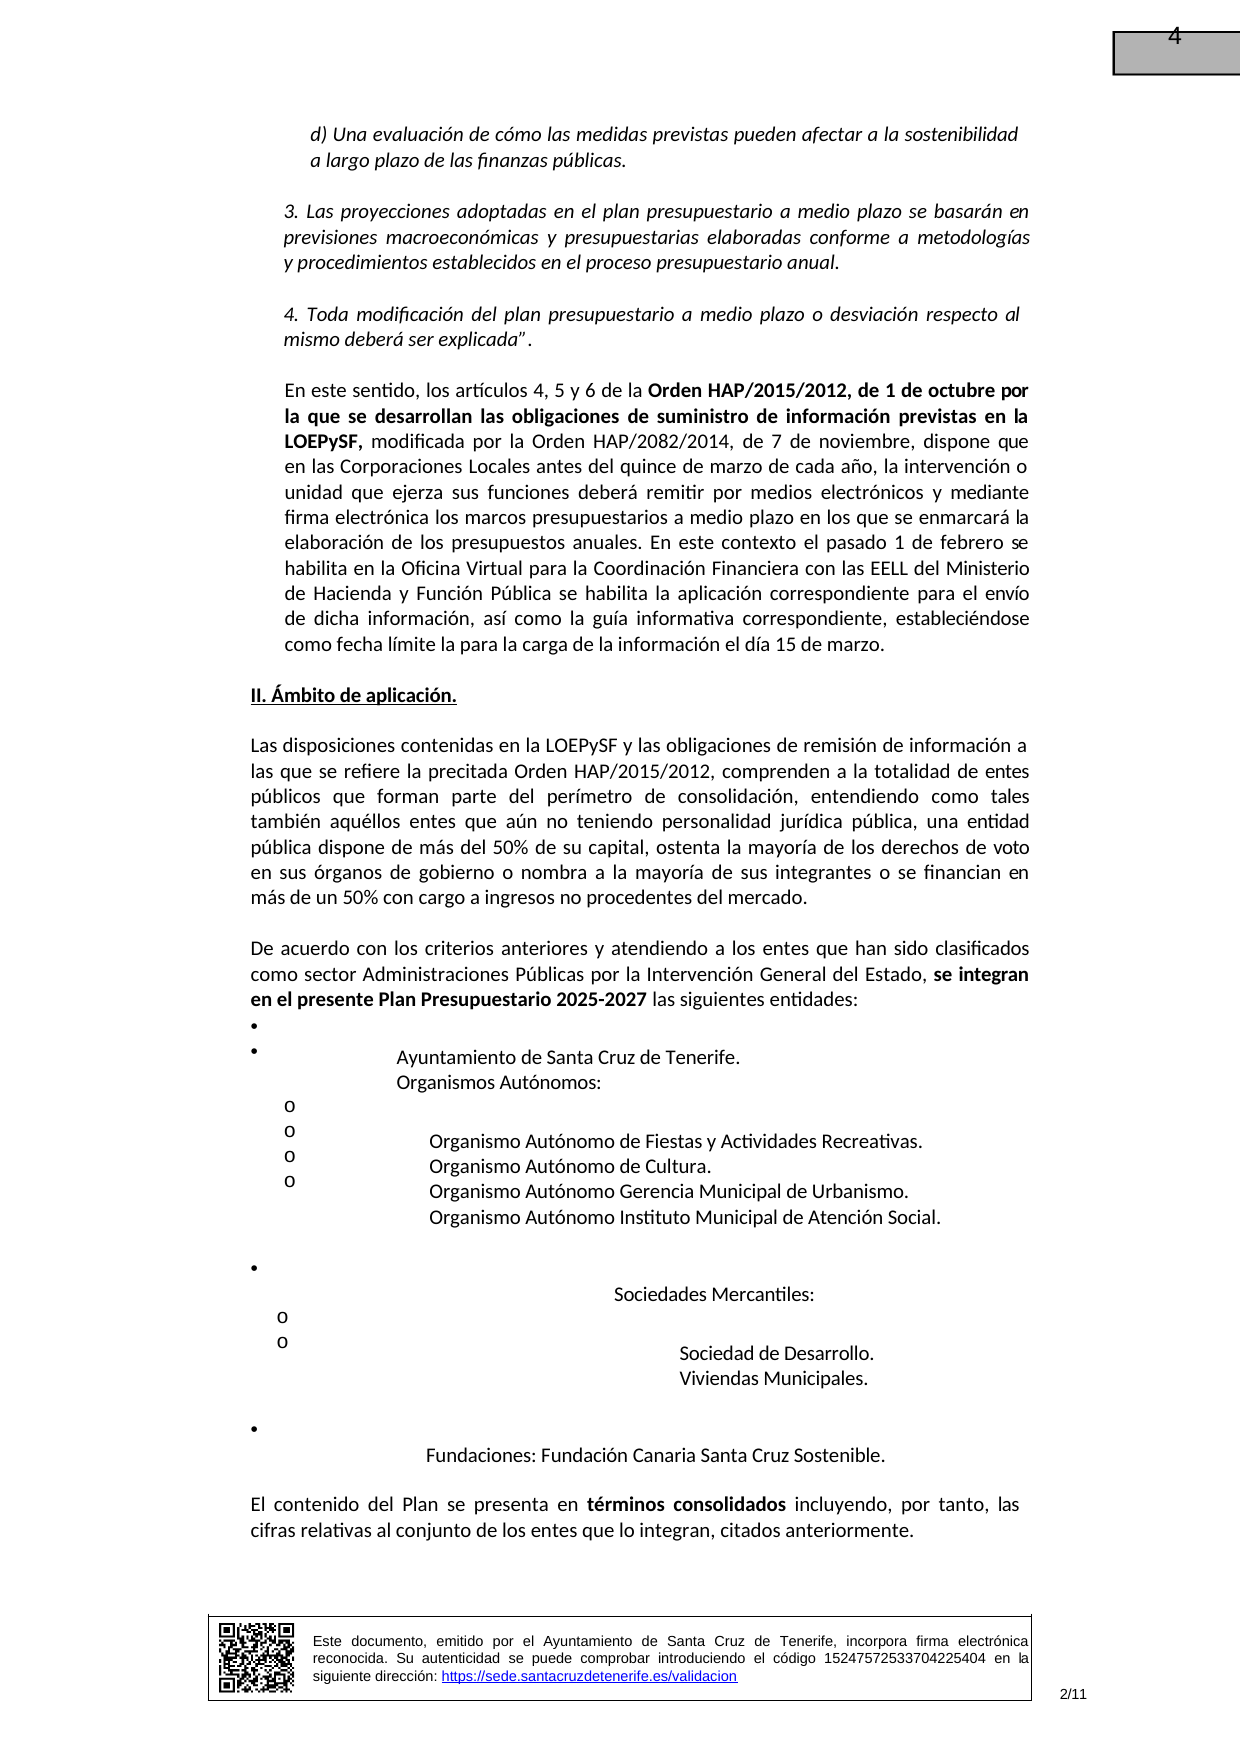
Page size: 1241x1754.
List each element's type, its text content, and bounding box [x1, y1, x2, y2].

text 4. Toda modificación del plan presupuestario a medio plazo o desviación respecto al mismo deberá ser explicada”. [283, 301, 1030, 352]
text • [250, 1258, 598, 1279]
text Sociedad de Desarrollo. [679, 1343, 1190, 1364]
text Organismo Autónomo Gerencia Municipal de Urbanismo. [429, 1182, 1190, 1203]
text o [276, 1338, 662, 1352]
text Organismos Autónomos: [396, 1073, 1190, 1094]
text o [283, 1127, 419, 1140]
text 3. Las proyecciones adoptadas en el plan presupuestario a medio plazo se basarán en previsiones macroeconómicas y presupuestarias elaboradas conforme a metodologías y procedimientos establecidos en el proceso presupuestario anual. [283, 199, 1030, 274]
text 2/11 [1059, 1688, 1190, 1702]
text Sociedades Mercantiles: [614, 1284, 1190, 1305]
text Organismo Autónomo Instituto Municipal de Atención Social. [429, 1207, 1190, 1228]
text Organismo Autónomo de Fiestas y Actividades Recreativas. [429, 1132, 1190, 1152]
text Fundaciones: Fundación Canaria Santa Cruz Sostenible. [426, 1446, 1190, 1466]
text Este documento, emitido por el Ayuntamiento de Santa Cruz de Tenerife, incorpora firma electrónica reconocida. Su autenticidad se puede comprobar introduciendo el código 15247572533704225404 en la siguiente dirección: https://sede.santacruzdetenerife.es/validacion [313, 1633, 1029, 1684]
text Viviendas Municipales. [679, 1369, 1190, 1389]
text • [250, 1420, 409, 1441]
text De acuerdo con los criterios anteriores y atendiendo a los entes que han sido clasificados como sector Administraciones Públicas por la Intervención General del Estado, se integran en el presente Plan Presupuestario 2025-2027 las siguientes entidades: [250, 936, 1030, 1012]
text 4 [1168, 21, 1190, 31]
text o [276, 1313, 662, 1326]
text d) Una evaluación de cómo las medidas previstas pueden afectar a la sostenibilidad a largo plazo de las finanzas públicas. [310, 121, 1030, 172]
text • [250, 1042, 380, 1063]
text II. Ámbito de aplicación. [250, 686, 1190, 707]
text • [250, 1017, 380, 1037]
text El contenido del Plan se presenta en términos consolidados incluyendo, por tanto, las cifras relativas al conjunto de los entes que lo integran, citados anteriormente. [250, 1491, 1030, 1542]
text Ayuntamiento de Santa Cruz de Tenerife. [396, 1048, 1190, 1068]
text o [283, 1102, 419, 1115]
text Organismo Autónomo de Cultura. [429, 1157, 1190, 1178]
text En este sentido, los artículos 4, 5 y 6 de la Orden HAP/2015/2012, de 1 de octubre por la que se desarrollan las obligaciones de suministro de información previstas en la LOEPySF, modificada por la Orden HAP/2082/2014, de 7 de noviembre, dispone que en las Corporaciones Locales antes del quince de marzo de cada año, la intervención o unidad que ejerza sus funciones deberá remitir por medios electrónicos y mediante firma electrónica los marcos presupuestarios a medio plazo en los que se enmarcará la elaboración de los presupuestos anuales. En este contexto el pasado 1 de febrero se habilita en la Oficina Virtual para la Coordinación Financiera con las EELL del Ministerio de Hacienda y Función Pública se habilita la aplicación correspondiente para el envío de dicha información, así como la guía informativa correspondiente, estableciéndose como fecha límite la para la carga de la información el día 15 de marzo. [284, 378, 1030, 656]
text Las disposiciones contenidas en la LOEPySF y las obligaciones de remisión de información a las que se refiere la precitada Orden HAP/2015/2012, comprenden a la totalidad de entes públicos que forman parte del perímetro de consolidación, entendiendo como tales también aquéllos entes que aún no teniendo personalidad jurídica pública, una entidad pública dispone de más del 50% de su capital, ostenta la mayoría de los derechos de voto en sus órganos de gobierno o nombra a la mayoría de sus integrantes o se financian en más de un 50% con cargo a ingresos no procedentes del mercado. [250, 733, 1030, 910]
text o [283, 1177, 419, 1191]
text o [283, 1152, 419, 1165]
